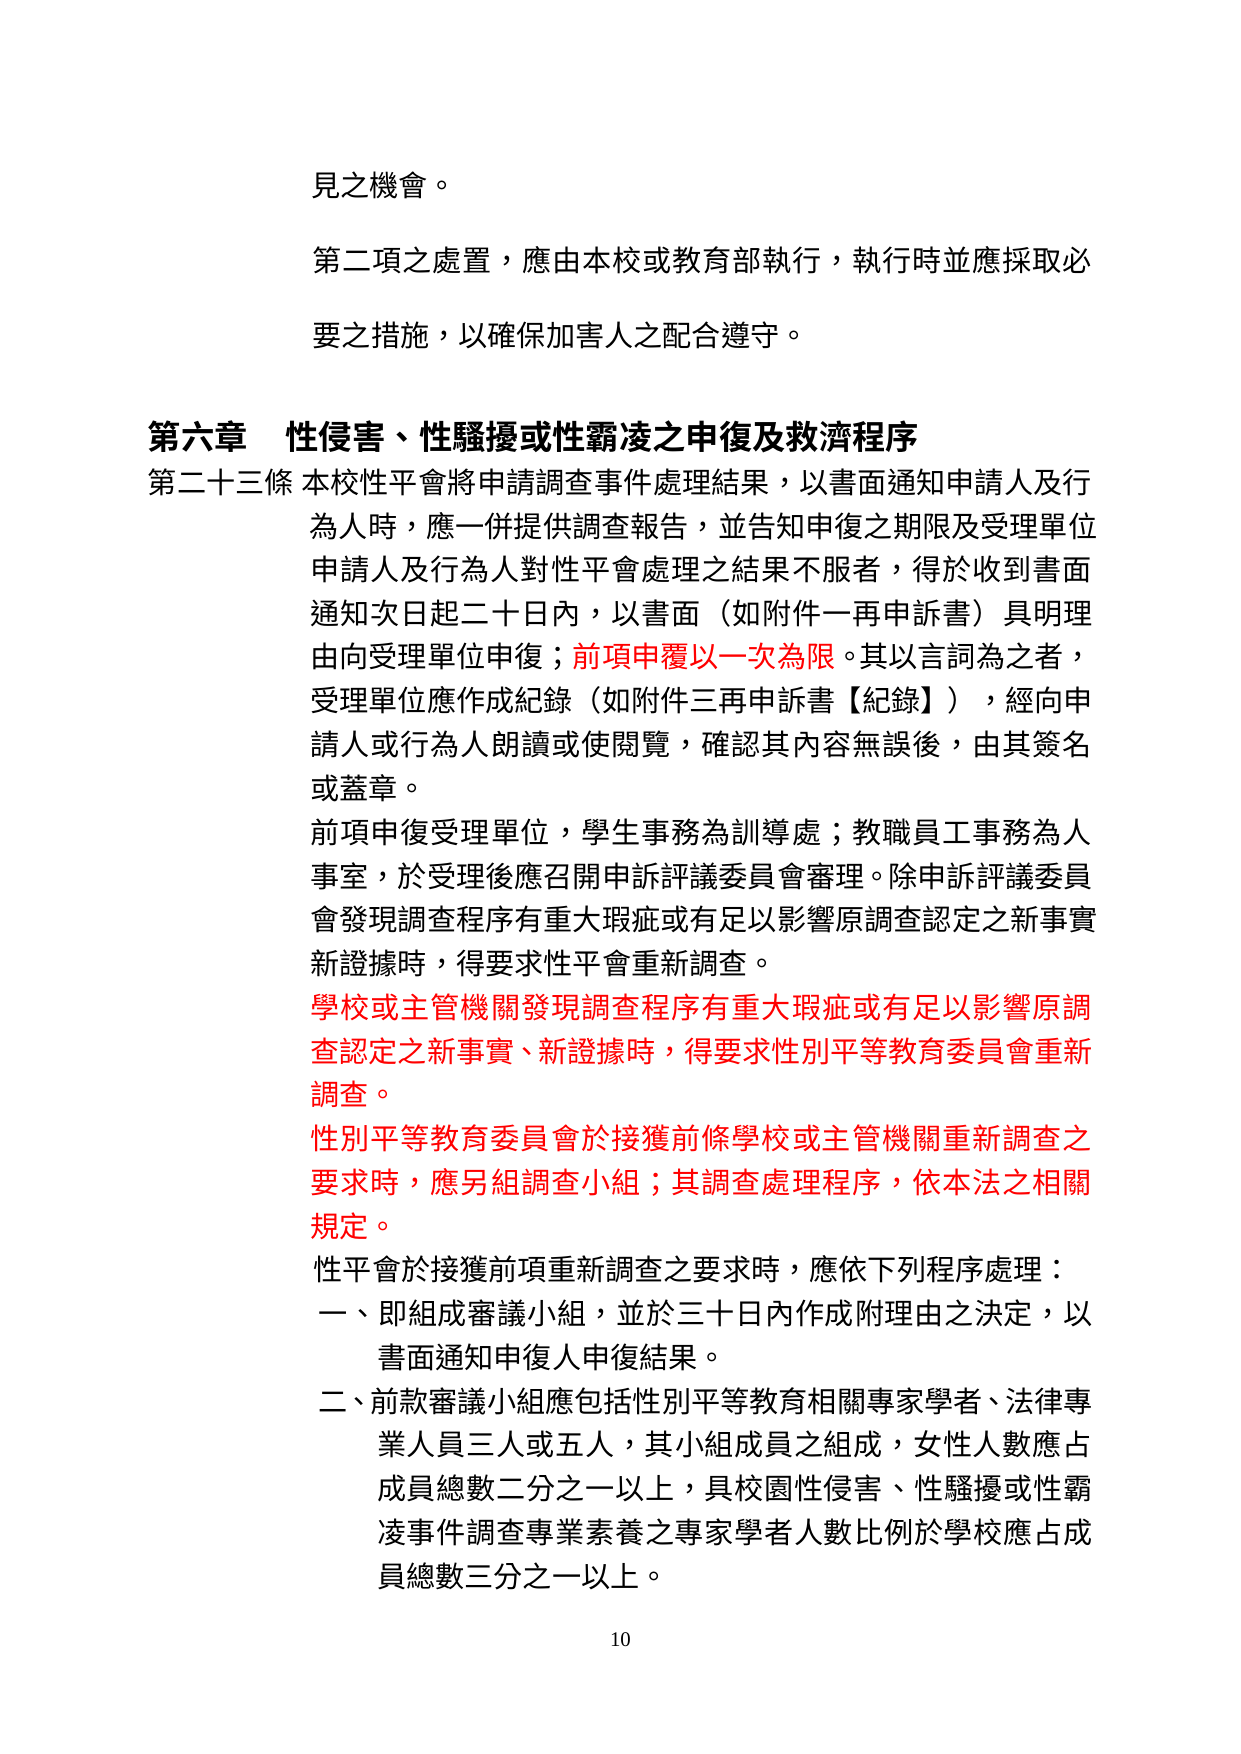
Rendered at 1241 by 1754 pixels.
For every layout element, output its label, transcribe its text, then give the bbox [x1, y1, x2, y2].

text 第二項之處置，應由本校或教育部執行，執行時並應採取必要之措施，以確保加害人之配合遵守。 [312, 221, 1092, 371]
text 一、即組成審議小組，並於三十日內作成附理由之決定，以書面通知申復人申復結果。 [318, 1289, 1092, 1377]
text 性別平等教育委員會於接獲前條學校或主管機關重新調查之要求時，應另組調查小組；其調查處理程序，依本法之相關規定。 [310, 1114, 1092, 1246]
text 二、前款審議小組應包括性別平等教育相關專家學者、法律專業人員三人或五人，其小組成員之組成，女性人數應占成員總數二分之一以上，具校園性侵害、性騷擾或性霸凌事件調查專業素養之專家學者人數比例於學校應占成員總數三分之一以上。 [318, 1377, 1092, 1596]
text 前項申復受理單位，學生事務為訓導處；教職員工事務為人事室，於受理後應召開申訴評議委員會審理。除申訴評議委員會發現調查程序有重大瑕疵或有足以影響原調查認定之新事實、新證據時，得要求性平會重新調查。 [310, 808, 1092, 983]
text 見之機會。 [311, 146, 1092, 221]
text 性平會於接獲前項重新調查之要求時，應依下列程序處理： [182, 1246, 1092, 1289]
text 學校或主管機關發現調查程序有重大瑕疵或有足以影響原調查認定之新事實、新證據時，得要求性別平等教育委員會重新調查。 [310, 983, 1092, 1114]
text 第二十三條 本校性平會將申請調查事件處理結果，以書面通知申請人及行為人時，應一併提供調查報告，並告知申復之期限及受理單位。 [148, 458, 1092, 546]
text 第六章 性侵害、性騷擾或性霸凌之申復及救濟程序 [148, 414, 1092, 458]
text 申請人及行為人對性平會處理之結果不服者，得於收到書面通知次日起二十日內，以書面（如附件一再申訴書）具明理由向受理單位申復；前項申覆以一次為限。其以言詞為之者，受理單位應作成紀錄（如附件三再申訴書【紀錄】），經向申請人或行為人朗讀或使閱覽，確認其內容無誤後，由其簽名或蓋章。 [310, 546, 1092, 808]
